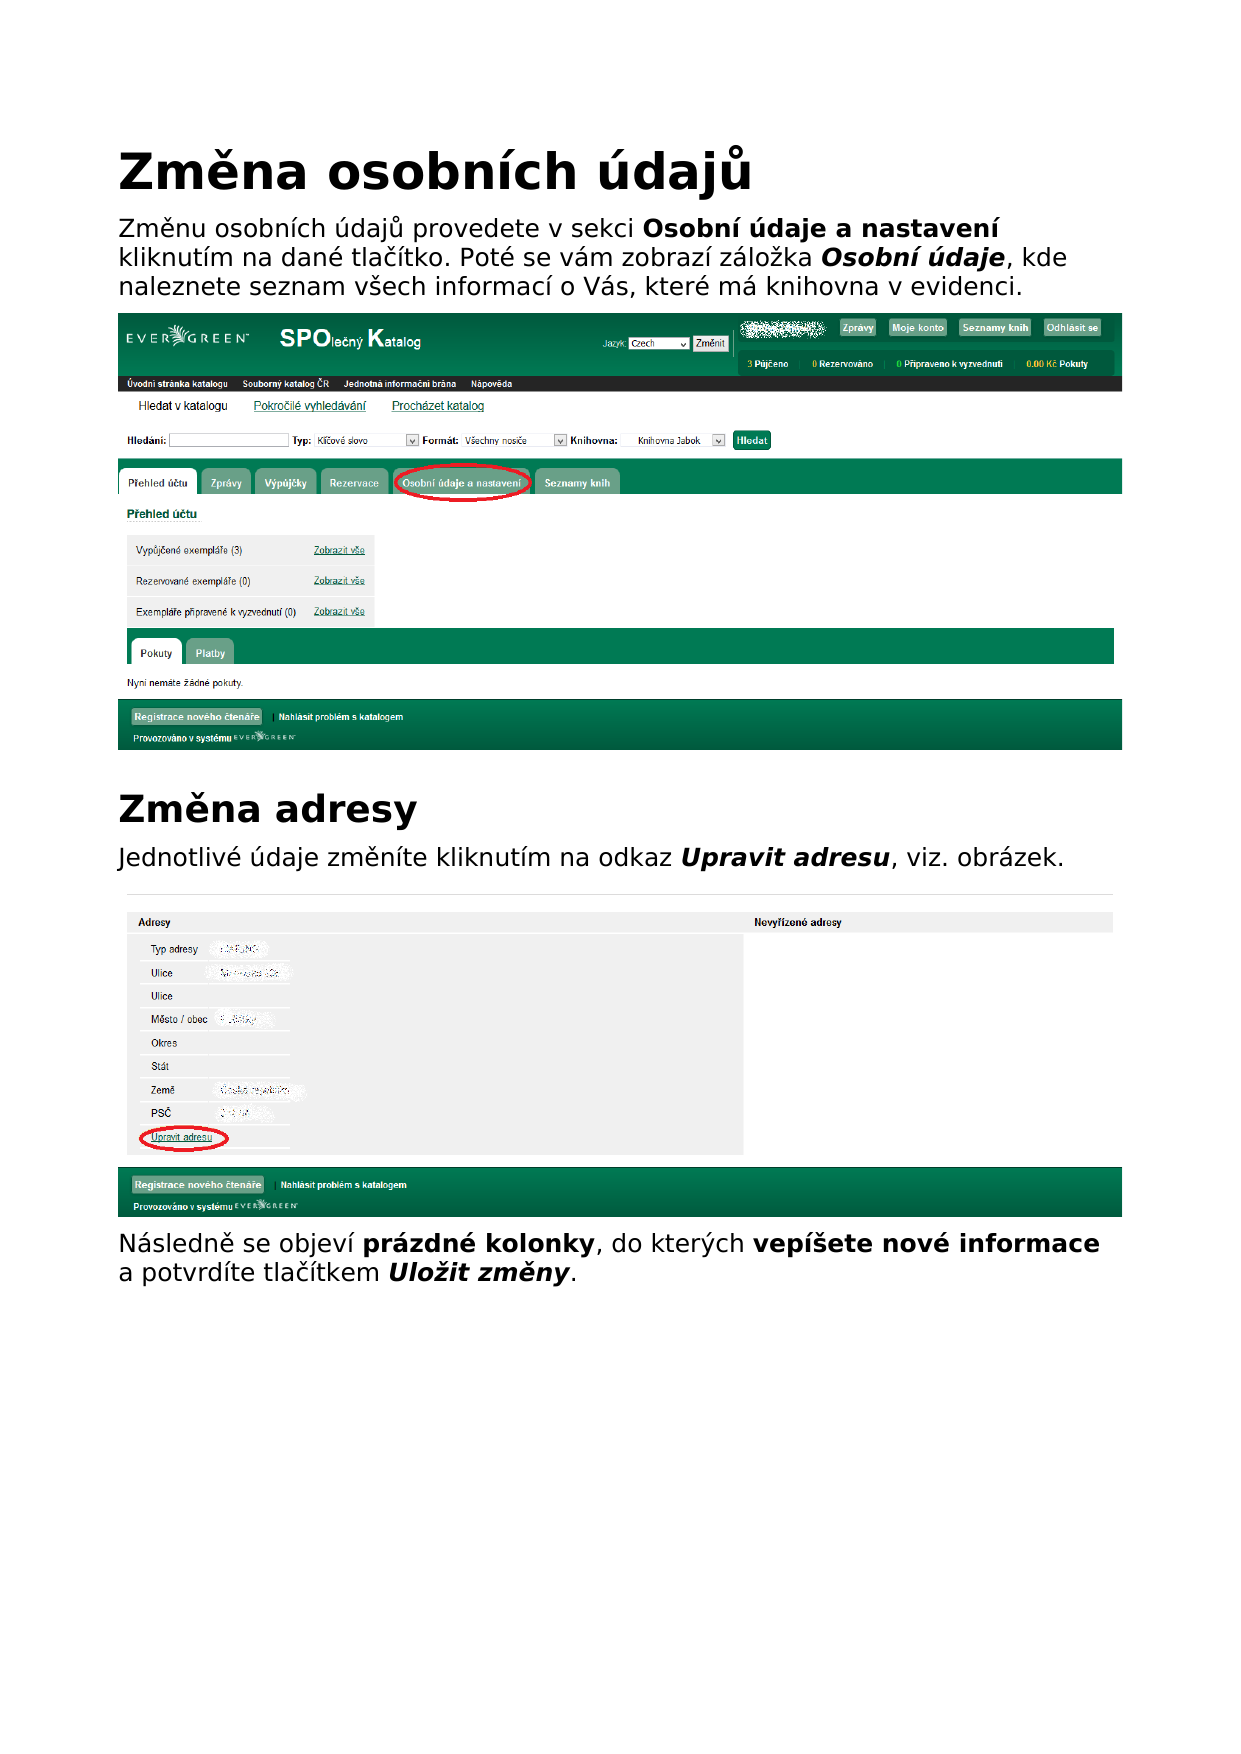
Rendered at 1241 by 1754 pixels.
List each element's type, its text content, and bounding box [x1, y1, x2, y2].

subtitle Změna osobních údajů [118, 143, 1122, 201]
picture [118, 885, 1123, 1217]
text Následně se objeví prázdné kolonky, do kterých vepíšete nové informace a potvrdíte tlačítkem Uložit změny. [118, 1229, 1122, 1287]
subtitle Změna adresy [118, 787, 1122, 831]
text Změnu osobních údajů provedete v sekci Osobní údaje a nastavení kliknutím na dané tlačítko. Poté se vám zobrazí záložka Osobní údaje, kde naleznete seznam všech informací o Vás, které má knihovna v evidenci. [118, 214, 1122, 301]
picture [118, 313, 1123, 750]
text Jednotlivé údaje změníte kliknutím na odkaz Upravit adresu, viz. obrázek. [118, 843, 1122, 873]
